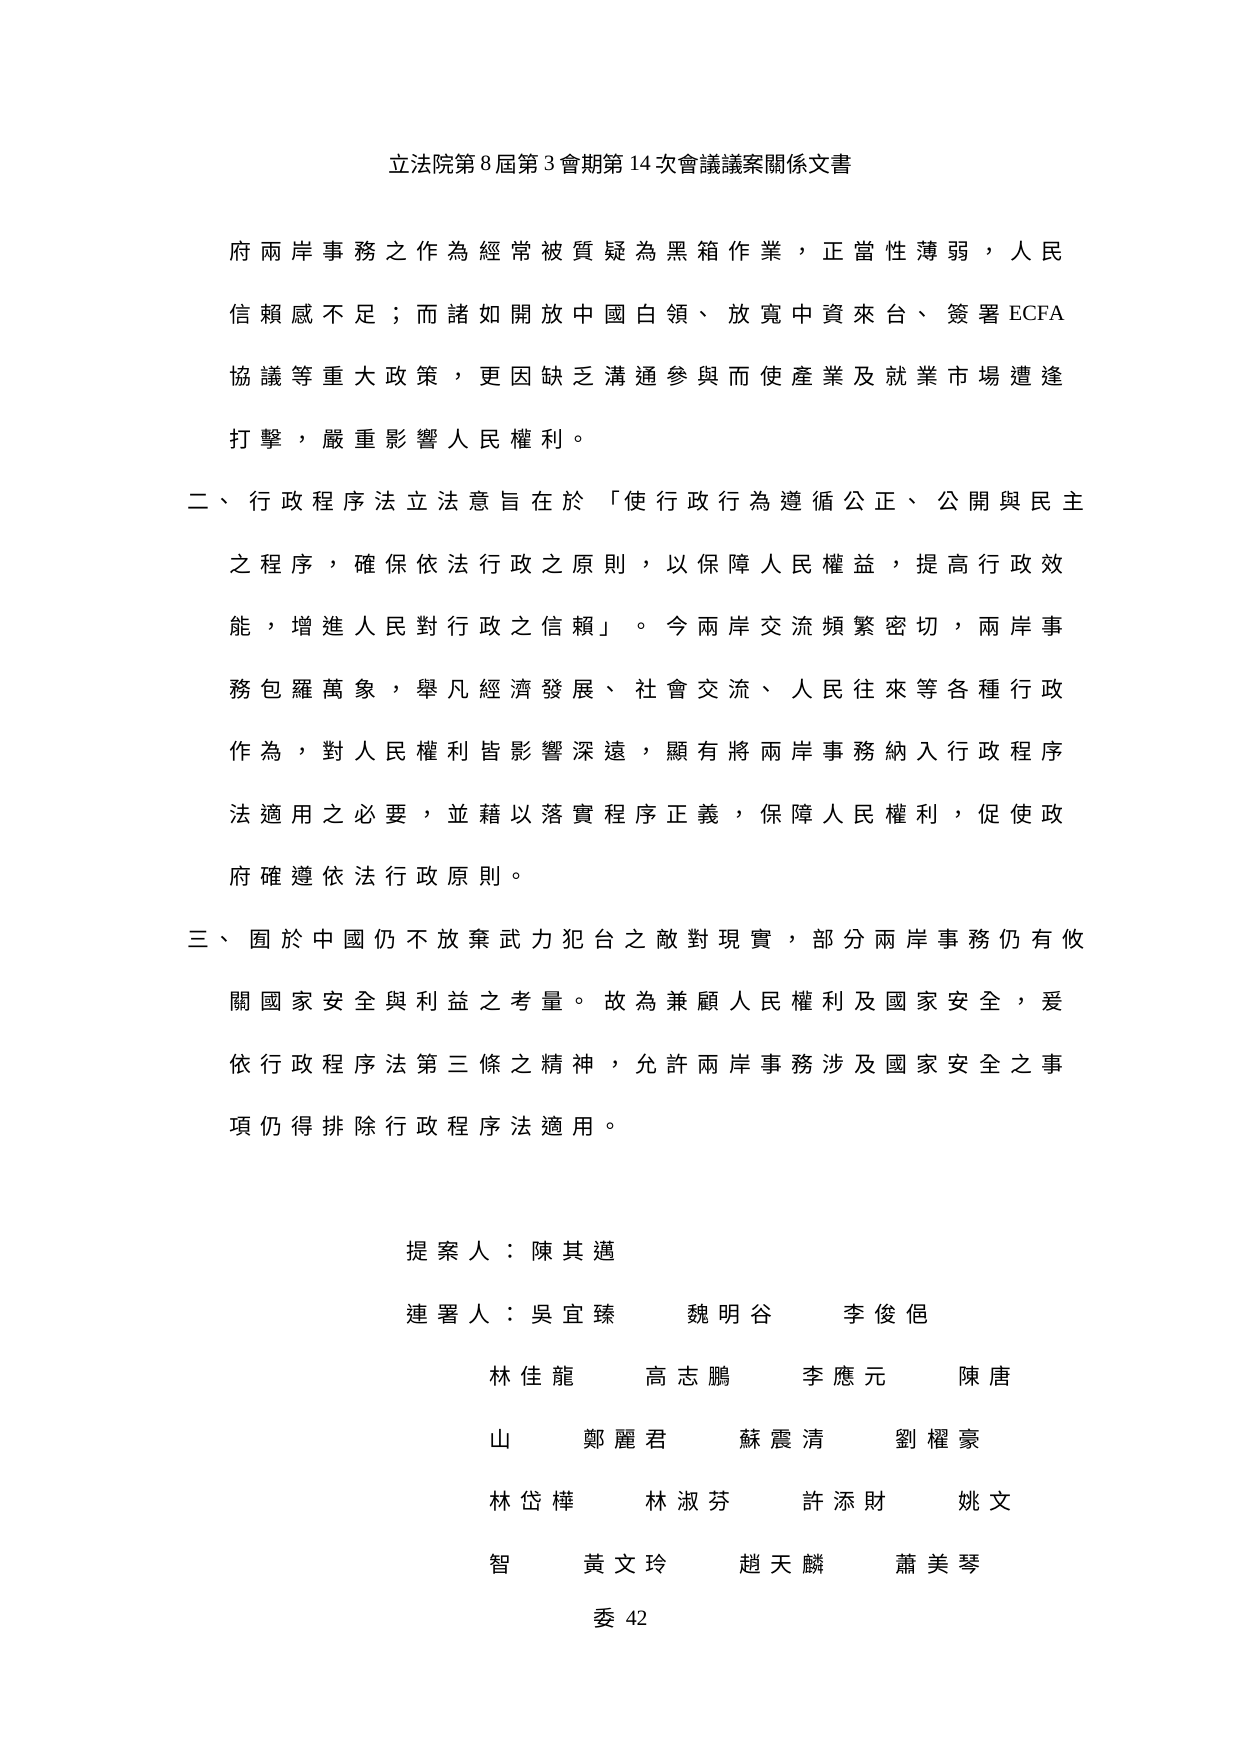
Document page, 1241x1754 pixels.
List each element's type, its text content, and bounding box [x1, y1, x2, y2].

text 連署人：吳宜臻 魏明谷 李俊俋 林佳龍 高志鵬 李應元 陳唐山 鄭麗君 蘇震清 劉櫂豪 林岱樺 林淑芬 許添財 姚文智 黃文玲 趙天麟 蕭美琴 [393, 1281, 1023, 1594]
text 三、囿於中國仍不放棄武力犯台之敵對現實，部分兩岸事務仍有攸關國家安全與利益之考量。故為兼顧人民權利及國家安全，爰依行政程序法第三條之精神，允許兩岸事務涉及國家安全之事項仍得排除行政程序法適用。 [173, 906, 1089, 1156]
text 二、行政程序法立法意旨在於「使行政行為遵循公正、公開與民主之程序，確保依法行政之原則，以保障人民權益，提高行政效能，增進人民對行政之信賴」。今兩岸交流頻繁密切，兩岸事務包羅萬象，舉凡經濟發展、社會交流、人民往來等各種行政作為，對人民權利皆影響深遠，顯有將兩岸事務納入行政程序法適用之必要，並藉以落實程序正義，保障人民權利，促使政府確遵依法行政原則。 [173, 469, 1089, 906]
text 提案人：陳其邁 [393, 1219, 1023, 1281]
text 府兩岸事務之作為經常被質疑為黑箱作業，正當性薄弱，人民信賴感不足；而諸如開放中國白領、放寬中資來台、簽署ECFA協議等重大政策，更因缺乏溝通參與而使產業及就業市場遭逢打擊，嚴重影響人民權利。 [173, 219, 1089, 469]
